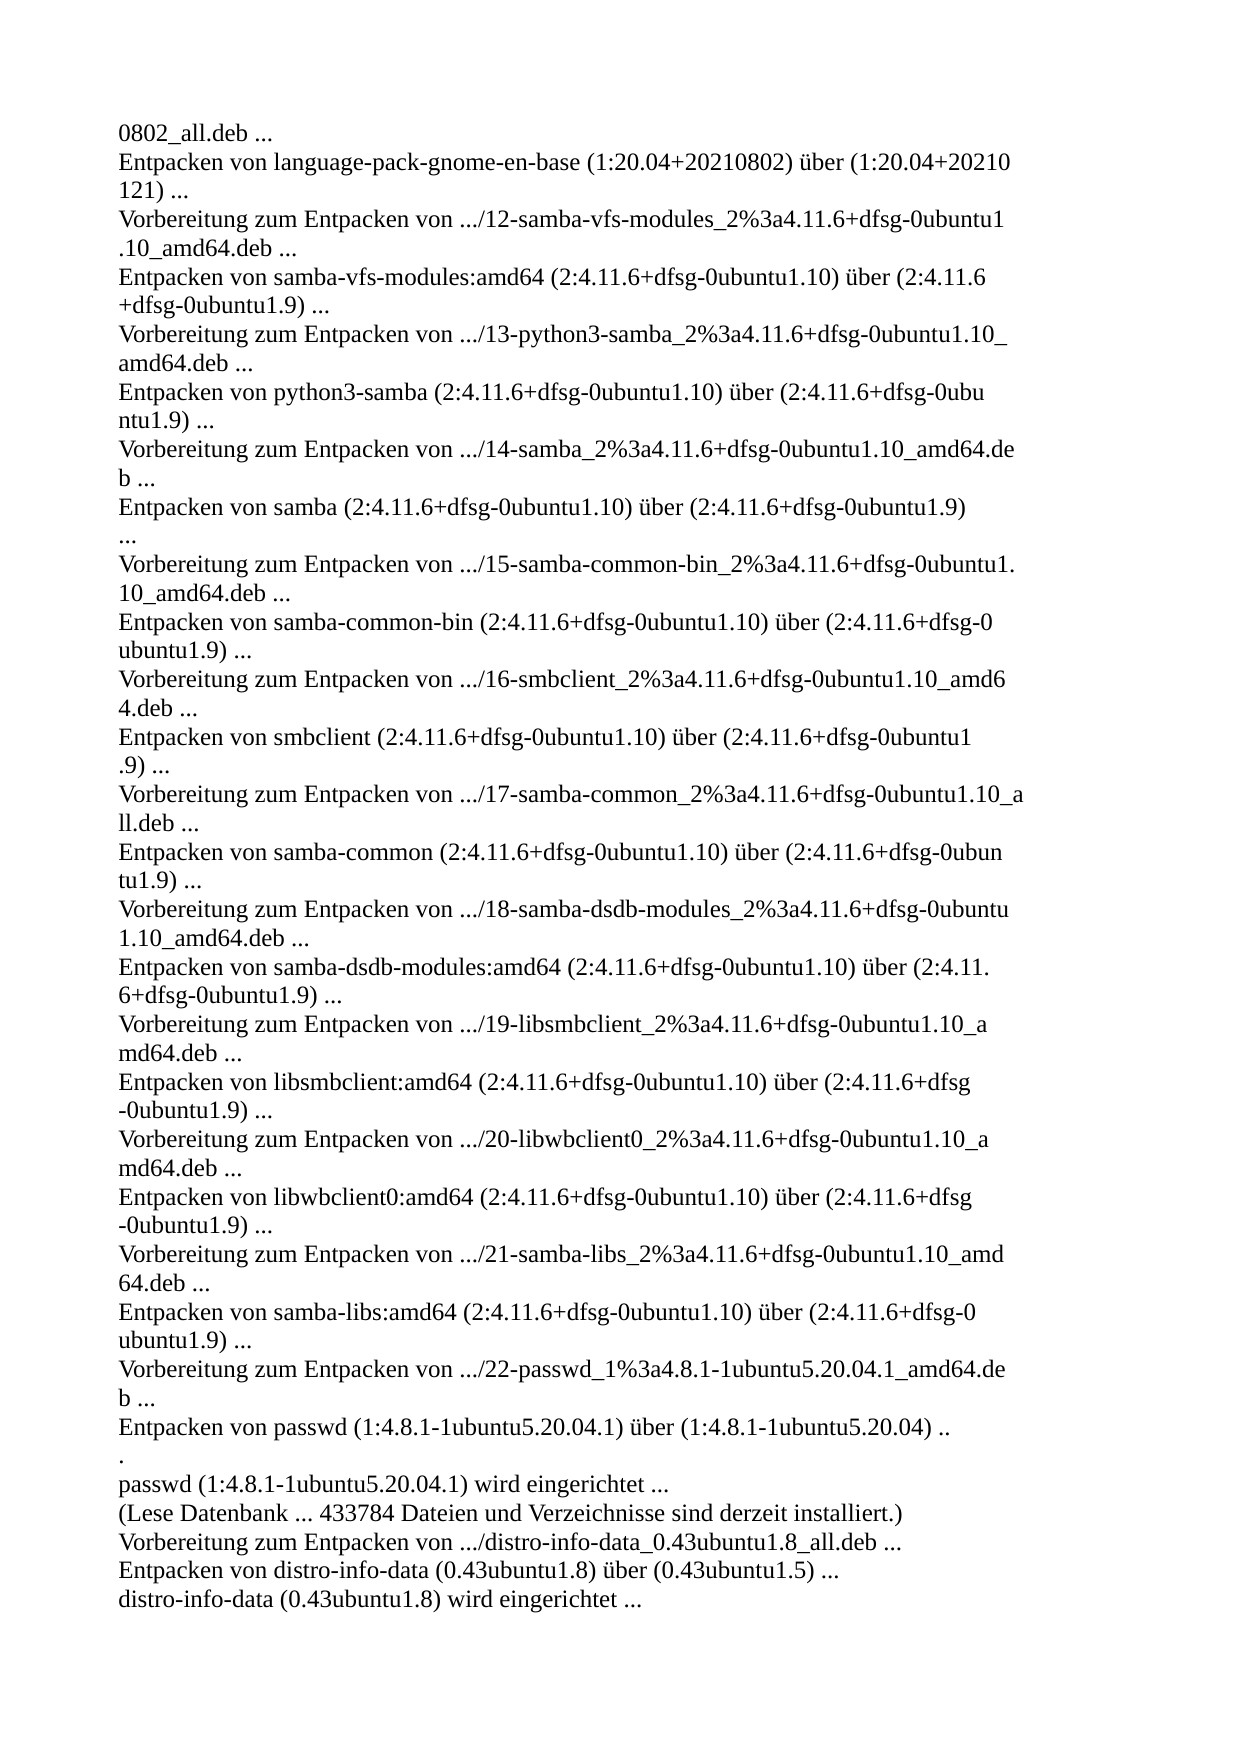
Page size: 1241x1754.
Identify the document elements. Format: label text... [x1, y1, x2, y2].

text Vorbereitung zum Entpacken von .../17-samba-common_2%3a4.11.6+dfsg-0ubuntu1.10_a [118, 779, 1122, 808]
text 4.deb ... [118, 693, 1122, 722]
text 10_amd64.deb ... [118, 578, 1122, 607]
text +dfsg-0ubuntu1.9) ... [118, 291, 1122, 319]
text Entpacken von distro-info-data (0.43ubuntu1.8) über (0.43ubuntu1.5) ... [118, 1556, 1122, 1584]
text -0ubuntu1.9) ... [118, 1211, 1122, 1239]
text Vorbereitung zum Entpacken von .../20-libwbclient0_2%3a4.11.6+dfsg-0ubuntu1.10_a [118, 1124, 1122, 1153]
text Entpacken von samba-dsdb-modules:amd64 (2:4.11.6+dfsg-0ubuntu1.10) über (2:4.11. [118, 952, 1122, 981]
text ubuntu1.9) ... [118, 636, 1122, 664]
text 0802_all.deb ... [118, 118, 1122, 147]
text 6+dfsg-0ubuntu1.9) ... [118, 981, 1122, 1009]
text . [118, 1441, 1122, 1469]
text Entpacken von libwbclient0:amd64 (2:4.11.6+dfsg-0ubuntu1.10) über (2:4.11.6+dfsg [118, 1182, 1122, 1211]
text distro-info-data (0.43ubuntu1.8) wird eingerichtet ... [118, 1584, 1122, 1613]
text Entpacken von passwd (1:4.8.1-1ubuntu5.20.04.1) über (1:4.8.1-1ubuntu5.20.04) .. [118, 1412, 1122, 1441]
text Entpacken von samba-vfs-modules:amd64 (2:4.11.6+dfsg-0ubuntu1.10) über (2:4.11.6 [118, 262, 1122, 291]
text Entpacken von samba-common (2:4.11.6+dfsg-0ubuntu1.10) über (2:4.11.6+dfsg-0ubun [118, 837, 1122, 866]
text .9) ... [118, 751, 1122, 779]
text passwd (1:4.8.1-1ubuntu5.20.04.1) wird eingerichtet ... [118, 1469, 1122, 1498]
text Entpacken von libsmbclient:amd64 (2:4.11.6+dfsg-0ubuntu1.10) über (2:4.11.6+dfsg [118, 1067, 1122, 1096]
text Vorbereitung zum Entpacken von .../22-passwd_1%3a4.8.1-1ubuntu5.20.04.1_amd64.de [118, 1354, 1122, 1383]
text 121) ... [118, 176, 1122, 204]
text tu1.9) ... [118, 866, 1122, 894]
text ubuntu1.9) ... [118, 1326, 1122, 1354]
text .10_amd64.deb ... [118, 233, 1122, 262]
text (Lese Datenbank ... 433784 Dateien und Verzeichnisse sind derzeit installiert.) [118, 1498, 1122, 1527]
text amd64.deb ... [118, 348, 1122, 377]
text b ... [118, 463, 1122, 492]
text ... [118, 521, 1122, 549]
text Vorbereitung zum Entpacken von .../12-samba-vfs-modules_2%3a4.11.6+dfsg-0ubuntu1 [118, 204, 1122, 233]
text md64.deb ... [118, 1038, 1122, 1067]
text Vorbereitung zum Entpacken von .../19-libsmbclient_2%3a4.11.6+dfsg-0ubuntu1.10_a [118, 1009, 1122, 1038]
text Vorbereitung zum Entpacken von .../15-samba-common-bin_2%3a4.11.6+dfsg-0ubuntu1. [118, 549, 1122, 578]
text ll.deb ... [118, 808, 1122, 837]
text Entpacken von smbclient (2:4.11.6+dfsg-0ubuntu1.10) über (2:4.11.6+dfsg-0ubuntu1 [118, 722, 1122, 751]
text Vorbereitung zum Entpacken von .../13-python3-samba_2%3a4.11.6+dfsg-0ubuntu1.10_ [118, 319, 1122, 348]
text Entpacken von samba (2:4.11.6+dfsg-0ubuntu1.10) über (2:4.11.6+dfsg-0ubuntu1.9) [118, 492, 1122, 521]
text Entpacken von samba-common-bin (2:4.11.6+dfsg-0ubuntu1.10) über (2:4.11.6+dfsg-0 [118, 607, 1122, 636]
text Entpacken von samba-libs:amd64 (2:4.11.6+dfsg-0ubuntu1.10) über (2:4.11.6+dfsg-0 [118, 1297, 1122, 1326]
text Entpacken von language-pack-gnome-en-base (1:20.04+20210802) über (1:20.04+20210 [118, 147, 1122, 176]
text Vorbereitung zum Entpacken von .../16-smbclient_2%3a4.11.6+dfsg-0ubuntu1.10_amd6 [118, 664, 1122, 693]
text -0ubuntu1.9) ... [118, 1096, 1122, 1124]
text Entpacken von python3-samba (2:4.11.6+dfsg-0ubuntu1.10) über (2:4.11.6+dfsg-0ubu [118, 377, 1122, 406]
text 64.deb ... [118, 1268, 1122, 1297]
text b ... [118, 1383, 1122, 1412]
text Vorbereitung zum Entpacken von .../18-samba-dsdb-modules_2%3a4.11.6+dfsg-0ubuntu [118, 894, 1122, 923]
text ntu1.9) ... [118, 406, 1122, 434]
text Vorbereitung zum Entpacken von .../14-samba_2%3a4.11.6+dfsg-0ubuntu1.10_amd64.de [118, 434, 1122, 463]
text Vorbereitung zum Entpacken von .../distro-info-data_0.43ubuntu1.8_all.deb ... [118, 1527, 1122, 1556]
text md64.deb ... [118, 1153, 1122, 1182]
text Vorbereitung zum Entpacken von .../21-samba-libs_2%3a4.11.6+dfsg-0ubuntu1.10_amd [118, 1239, 1122, 1268]
text 1.10_amd64.deb ... [118, 923, 1122, 952]
